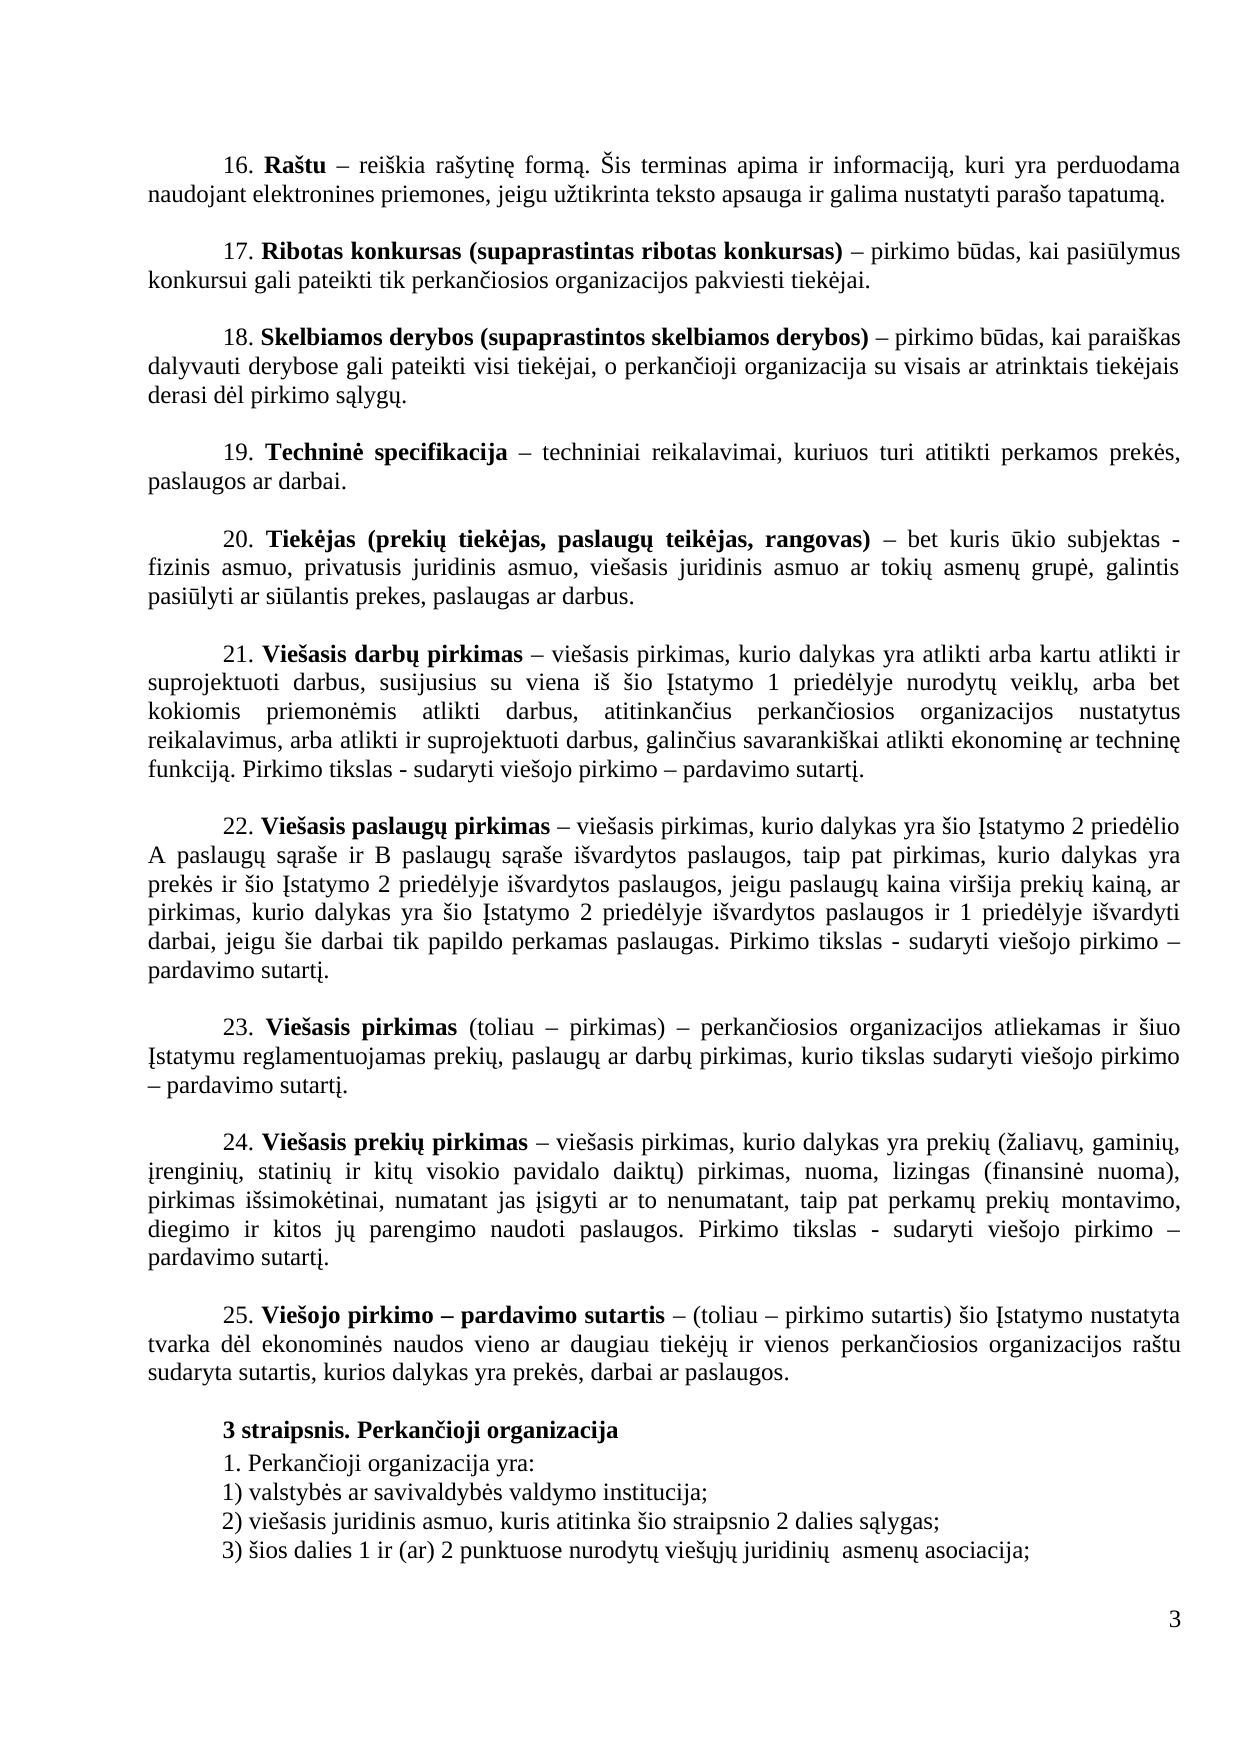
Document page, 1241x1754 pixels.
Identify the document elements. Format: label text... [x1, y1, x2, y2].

text 19. Techninė specifikacija – techniniai reikalavimai, kuriuos turi atitikti perkamos prekės, paslaugos ar darbai. [148, 437, 1181, 495]
text 1. Perkančioji organizacija yra: [148, 1448, 1181, 1477]
text 2) viešasis juridinis asmuo, kuris atitinka šio straipsnio 2 dalies sąlygas; [147, 1506, 1181, 1535]
text 1) valstybės ar savivaldybės valdymo institucija; [147, 1477, 1181, 1506]
text 23. Viešasis pirkimas (toliau – pirkimas) – perkančiosios organizacijos atliekamas ir šiuo Įstatymu reglamentuojamas prekių, paslaugų ar darbų pirkimas, kurio tikslas sudaryti viešojo pirkimo – pardavimo sutartį. [148, 1012, 1181, 1099]
text 24. Viešasis prekių pirkimas – viešasis pirkimas, kurio dalykas yra prekių (žaliavų, gaminių, įrenginių, statinių ir kitų visokio pavidalo daiktų) pirkimas, nuoma, lizingas (finansinė nuoma), pirkimas išsimokėtinai, numatant jas įsigyti ar to nenumatant, taip pat perkamų prekių montavimo, diegimo ir kitos jų parengimo naudoti paslaugos. Pirkimo tikslas - sudaryti viešojo pirkimo – pardavimo sutartį. [148, 1127, 1181, 1271]
text 22. Viešasis paslaugų pirkimas – viešasis pirkimas, kurio dalykas yra šio Įstatymo 2 priedėlio A paslaugų sąraše ir B paslaugų sąraše išvardytos paslaugos, taip pat pirkimas, kurio dalykas yra prekės ir šio Įstatymo 2 priedėlyje išvardytos paslaugos, jeigu paslaugų kaina viršija prekių kainą, ar pirkimas, kurio dalykas yra šio Įstatymo 2 priedėlyje išvardytos paslaugos ir 1 priedėlyje išvardyti darbai, jeigu šie darbai tik papildo perkamas paslaugas. Pirkimo tikslas - sudaryti viešojo pirkimo – pardavimo sutartį. [148, 811, 1181, 984]
text 17. Ribotas konkursas (supaprastintas ribotas konkursas) – pirkimo būdas, kai pasiūlymus konkursui gali pateikti tik perkančiosios organizacijos pakviesti tiekėjai. [148, 236, 1181, 294]
text 16. Raštu – reiškia rašytinę formą. Šis terminas apima ir informaciją, kuri yra perduodama naudojant elektronines priemones, jeigu užtikrinta teksto apsauga ir galima nustatyti parašo tapatumą. [148, 150, 1181, 207]
text 3) šios dalies 1 ir (ar) 2 punktuose nurodytų viešųjų juridinių asmenų asociacija; [147, 1535, 1181, 1563]
text 25. Viešojo pirkimo – pardavimo sutartis – (toliau – pirkimo sutartis) šio Įstatymo nustatyta tvarka dėl ekonominės naudos vieno ar daugiau tiekėjų ir vienos perkančiosios organizacijos raštu sudaryta sutartis, kurios dalykas yra prekės, darbai ar paslaugos. [148, 1300, 1181, 1386]
text 3 straipsnis. Perkančioji organizacija [148, 1415, 1181, 1444]
text 18. Skelbiamos derybos (supaprastintos skelbiamos derybos) – pirkimo būdas, kai paraiškas dalyvauti derybose gali pateikti visi tiekėjai, o perkančioji organizacija su visais ar atrinktais tiekėjais derasi dėl pirkimo sąlygų. [148, 322, 1181, 409]
text 21. Viešasis darbų pirkimas – viešasis pirkimas, kurio dalykas yra atlikti arba kartu atlikti ir suprojektuoti darbus, susijusius su viena iš šio Įstatymo 1 priedėlyje nurodytų veiklų, arba bet kokiomis priemonėmis atlikti darbus, atitinkančius perkančiosios organizacijos nustatytus reikalavimus, arba atlikti ir suprojektuoti darbus, galinčius savarankiškai atlikti ekonominę ar techninę funkciją. Pirkimo tikslas - sudaryti viešojo pirkimo – pardavimo sutartį. [148, 639, 1181, 782]
text 20. Tiekėjas (prekių tiekėjas, paslaugų teikėjas, rangovas) – bet kuris ūkio subjektas - fizinis asmuo, privatusis juridinis asmuo, viešasis juridinis asmuo ar tokių asmenų grupė, galintis pasiūlyti ar siūlantis prekes, paslaugas ar darbus. [148, 524, 1181, 610]
